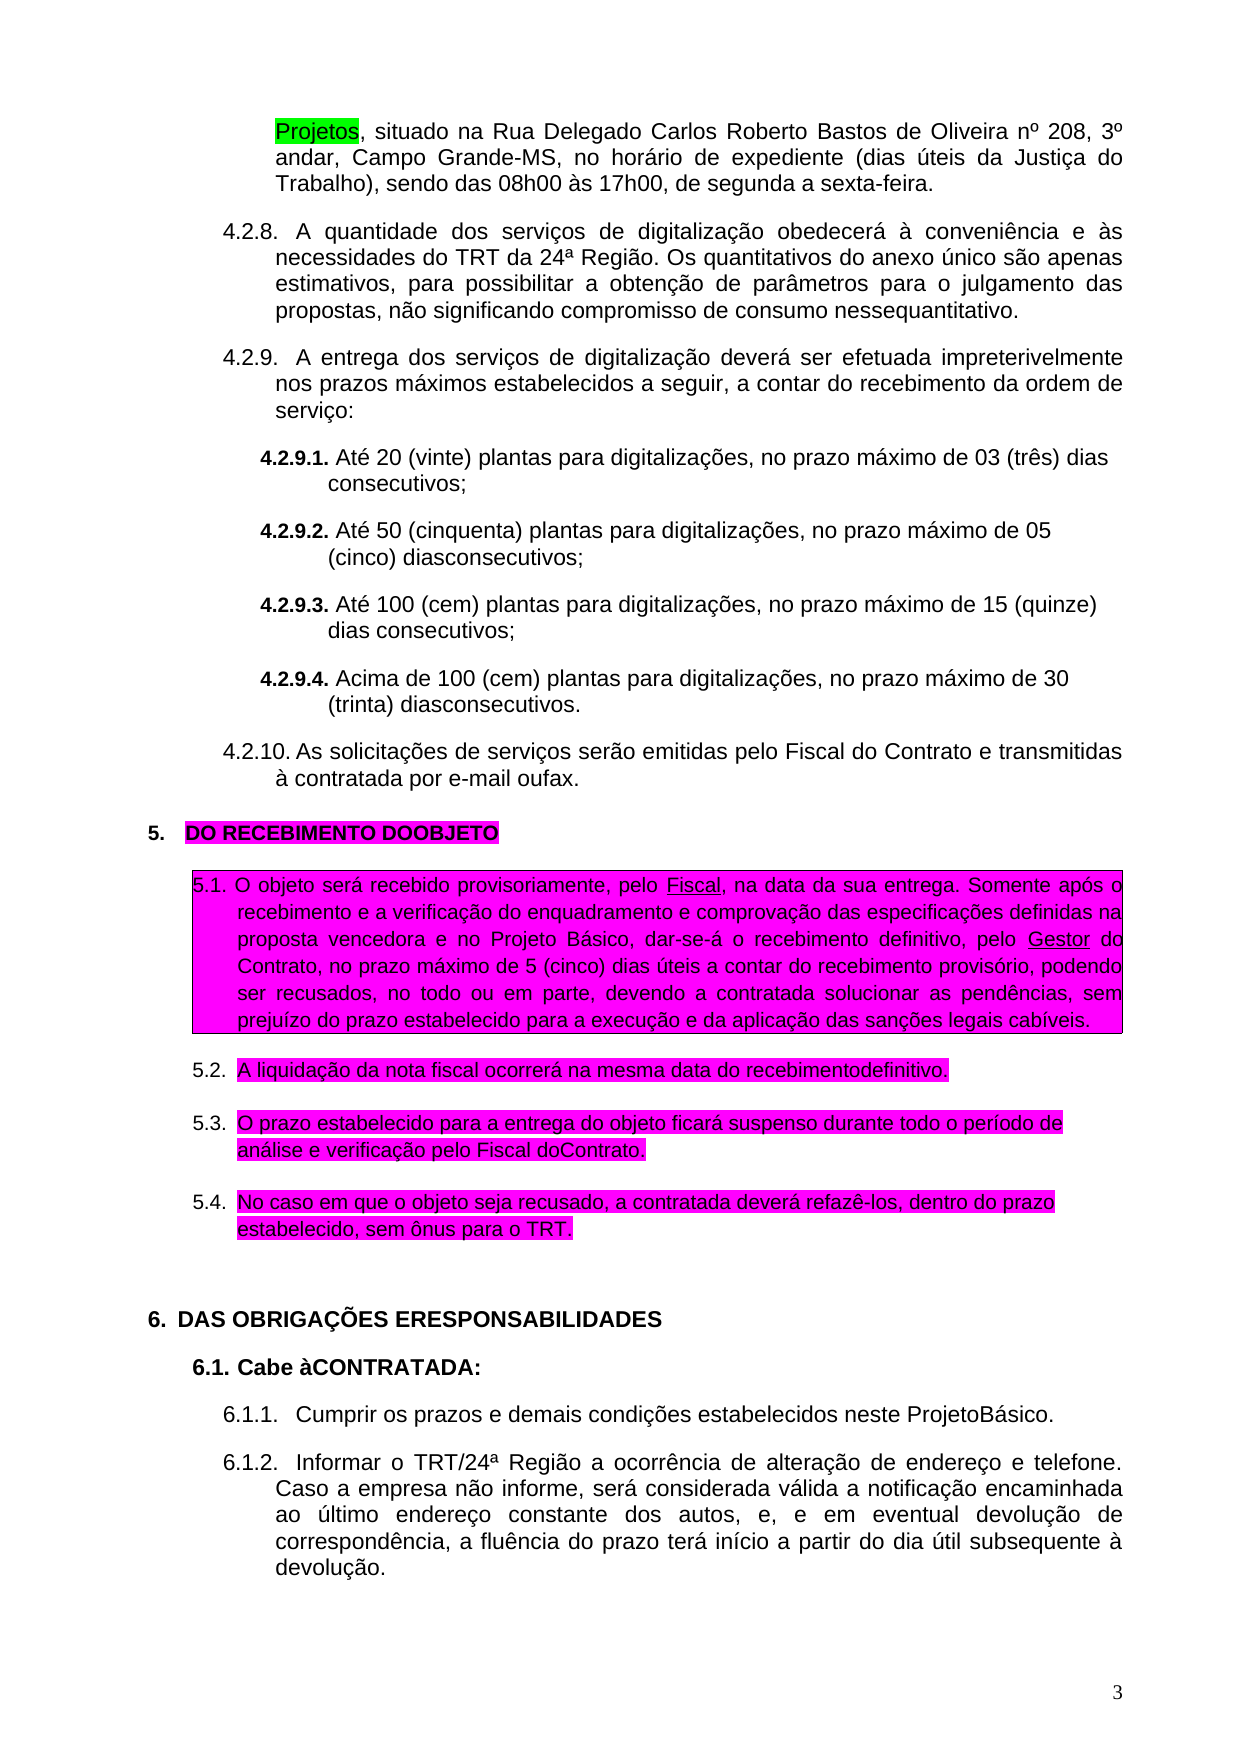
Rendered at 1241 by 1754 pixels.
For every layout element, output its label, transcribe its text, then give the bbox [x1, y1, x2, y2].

list Cabe àCONTRATADA: [192, 1354, 1240, 1380]
text 3 [37, 1680, 1123, 1704]
subtitle DAS OBRIGAÇÕES ERESPONSABILIDADES [148, 1306, 1240, 1333]
list Até 50 (cinquenta) plantas para digitalizações, no prazo máximo de 05 (cinco) diasconsecutivos; [260, 517, 1123, 570]
list Até 20 (vinte) plantas para digitalizações, no prazo máximo de 03 (três) dias consecutivos; [260, 444, 1123, 497]
list A liquidação da nota fiscal ocorrerá na mesma data do recebimentodefinitivo. [192, 1058, 1240, 1082]
list O prazo estabelecido para a entrega do objeto ficará suspenso durante todo o período de análise e verificação pelo Fiscal doContrato. [192, 1110, 1123, 1161]
list As solicitações de serviços serão emitidas pelo Fiscal do Contrato e transmitidas à contratada por e-mail oufax. [223, 738, 1123, 791]
list DO RECEBIMENTO DOOBJETO [148, 821, 1240, 844]
list Informar o TRT/24ª Região a ocorrência de alteração de endereço e telefone. Caso a empresa não informe, será considerada válida a notificação encaminhada ao último endereço constante dos autos, e, e em eventual devolução de correspondência, a fluência do prazo terá início a partir do dia útil subsequente à devolução. [223, 1449, 1123, 1580]
list A quantidade dos serviços de digitalização obedecerá à conveniência e às necessidades do TRT da 24ª Região. Os quantitativos do anexo único são apenas estimativos, para possibilitar a obtenção de parâmetros para o julgamento das propostas, não significando compromisso de consumo nessequantitativo. [223, 218, 1123, 323]
list Cumprir os prazos e demais condições estabelecidos neste ProjetoBásico. [223, 1401, 1240, 1427]
list Até 100 (cem) plantas para digitalizações, no prazo máximo de 15 (quinze) dias consecutivos; [260, 591, 1123, 644]
list A entrega dos serviços de digitalização deverá ser efetuada impreterivelmente nos prazos máximos estabelecidos a seguir, a contar do recebimento da ordem de serviço: [223, 344, 1123, 423]
list No caso em que o objeto seja recusado, a contratada deverá refazê-los, dentro do prazo estabelecido, sem ônus para o TRT. [192, 1189, 1123, 1240]
text 5.1. O objeto será recebido provisoriamente, pelo Fiscal, na data da sua entrega. Somente após o recebimento e a verificação do enquadramento e comprovação das especificações definidas na proposta vencedora e no Projeto Básico, dar-se-á o recebimento definitivo, pelo Gestor do Contrato, no prazo máximo de 5 (cinco) dias úteis a contar do recebimento provisório, podendo ser recusados, no todo ou em parte, devendo a contratada solucionar as pendências, sem prejuízo do prazo estabelecido para a execução e da aplicação das sanções legais cabíveis. [193, 873, 1122, 1031]
list Acima de 100 (cem) plantas para digitalizações, no prazo máximo de 30 (trinta) diasconsecutivos. [260, 664, 1123, 717]
text Projetos, situado na Rua Delegado Carlos Roberto Bastos de Oliveira nº 208, 3º andar, Campo Grande-MS, no horário de expediente (dias úteis da Justiça do Trabalho), sendo das 08h00 às 17h00, de segunda a sexta-feira. [275, 118, 1123, 197]
